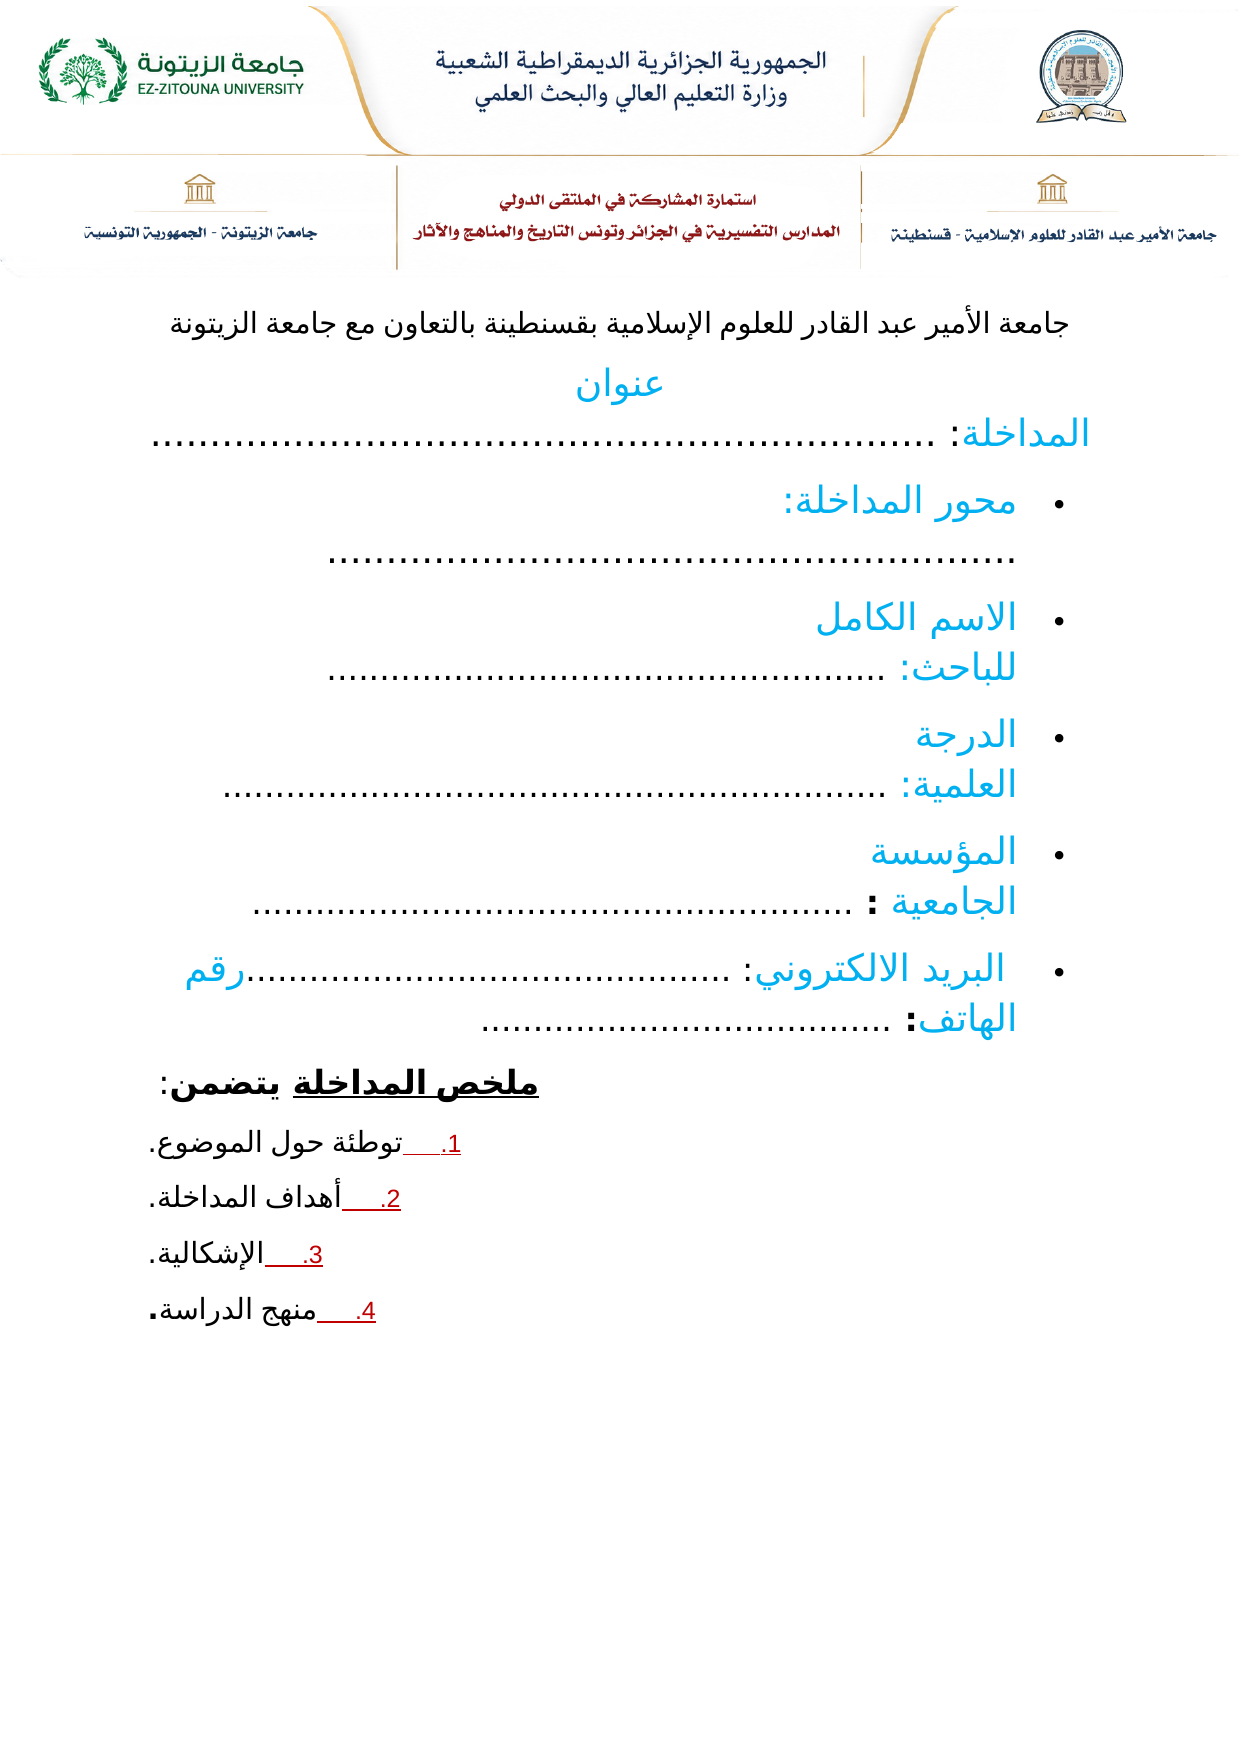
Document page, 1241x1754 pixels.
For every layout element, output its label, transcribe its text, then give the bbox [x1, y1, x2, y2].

list الاسم الكامل للباحث: ..................................................... [148, 596, 1055, 689]
text [861, 212, 1092, 223]
list البريد الالكتروني: ..............................................رقم الهاتف: ....................................... [148, 946, 1055, 1040]
list محور المداخلة: .......................................................... [148, 479, 1055, 572]
list المؤسسة الجامعية : ......................................................... [148, 829, 1055, 923]
text عنوان المداخلة: .................................................................. [148, 362, 1092, 456]
list منهج الدراسة. [148, 1292, 1055, 1327]
list الدرجة العلمية: ............................................................... [148, 712, 1055, 806]
text [559, 243, 1092, 271]
text [148, 155, 394, 209]
list توطئة حول الموضوع. [148, 1125, 1055, 1159]
text [148, 212, 394, 224]
list أهداف المداخلة. [148, 1181, 1055, 1215]
text جامعة الأمير عبد القادر للعلوم الإسلامية بقسنطينة بالتعاون مع جامعة الزيتونة [148, 278, 1092, 340]
text [148, 105, 392, 152]
text ملخص المداخلة يتضمن: [148, 1063, 1092, 1102]
text [874, 123, 1092, 152]
list الإشكالية. [148, 1237, 1055, 1271]
text [148, 240, 394, 256]
text [861, 159, 1092, 209]
